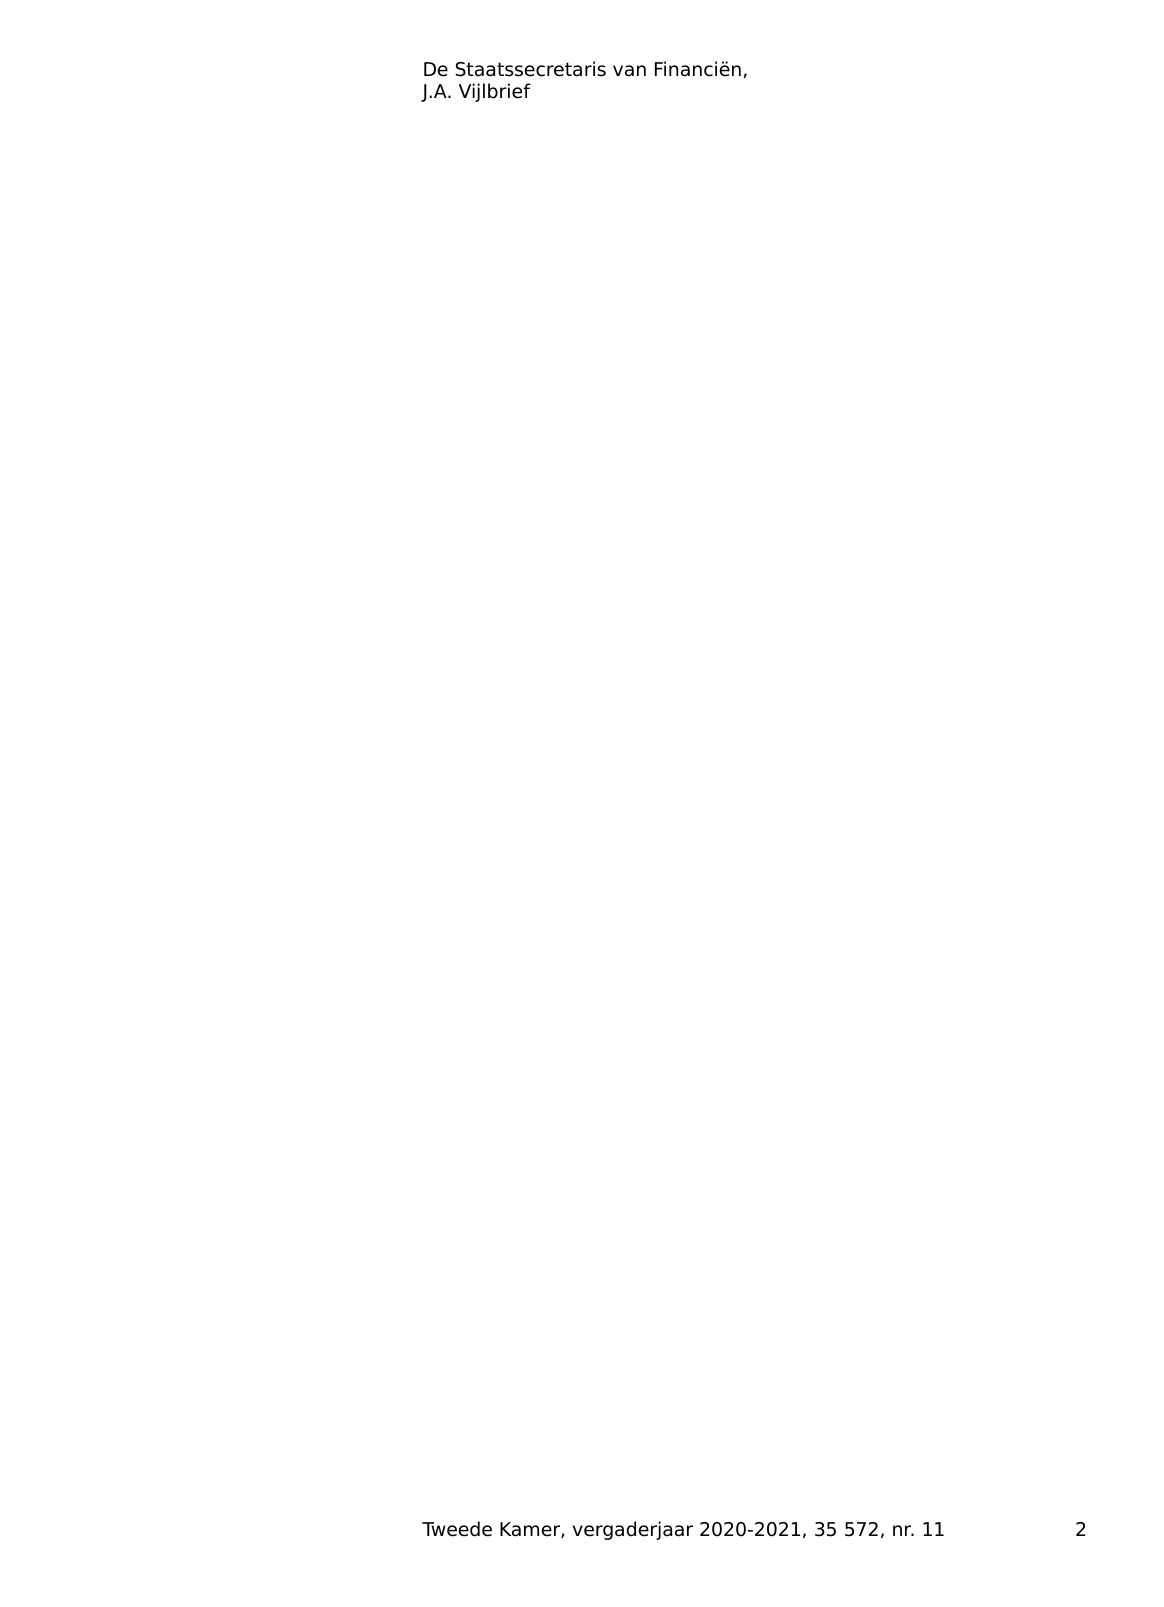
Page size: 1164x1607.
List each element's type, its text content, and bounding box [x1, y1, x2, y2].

text De Staatssecretaris van Financiën, J.A. Vijlbrief [422, 59, 1087, 103]
